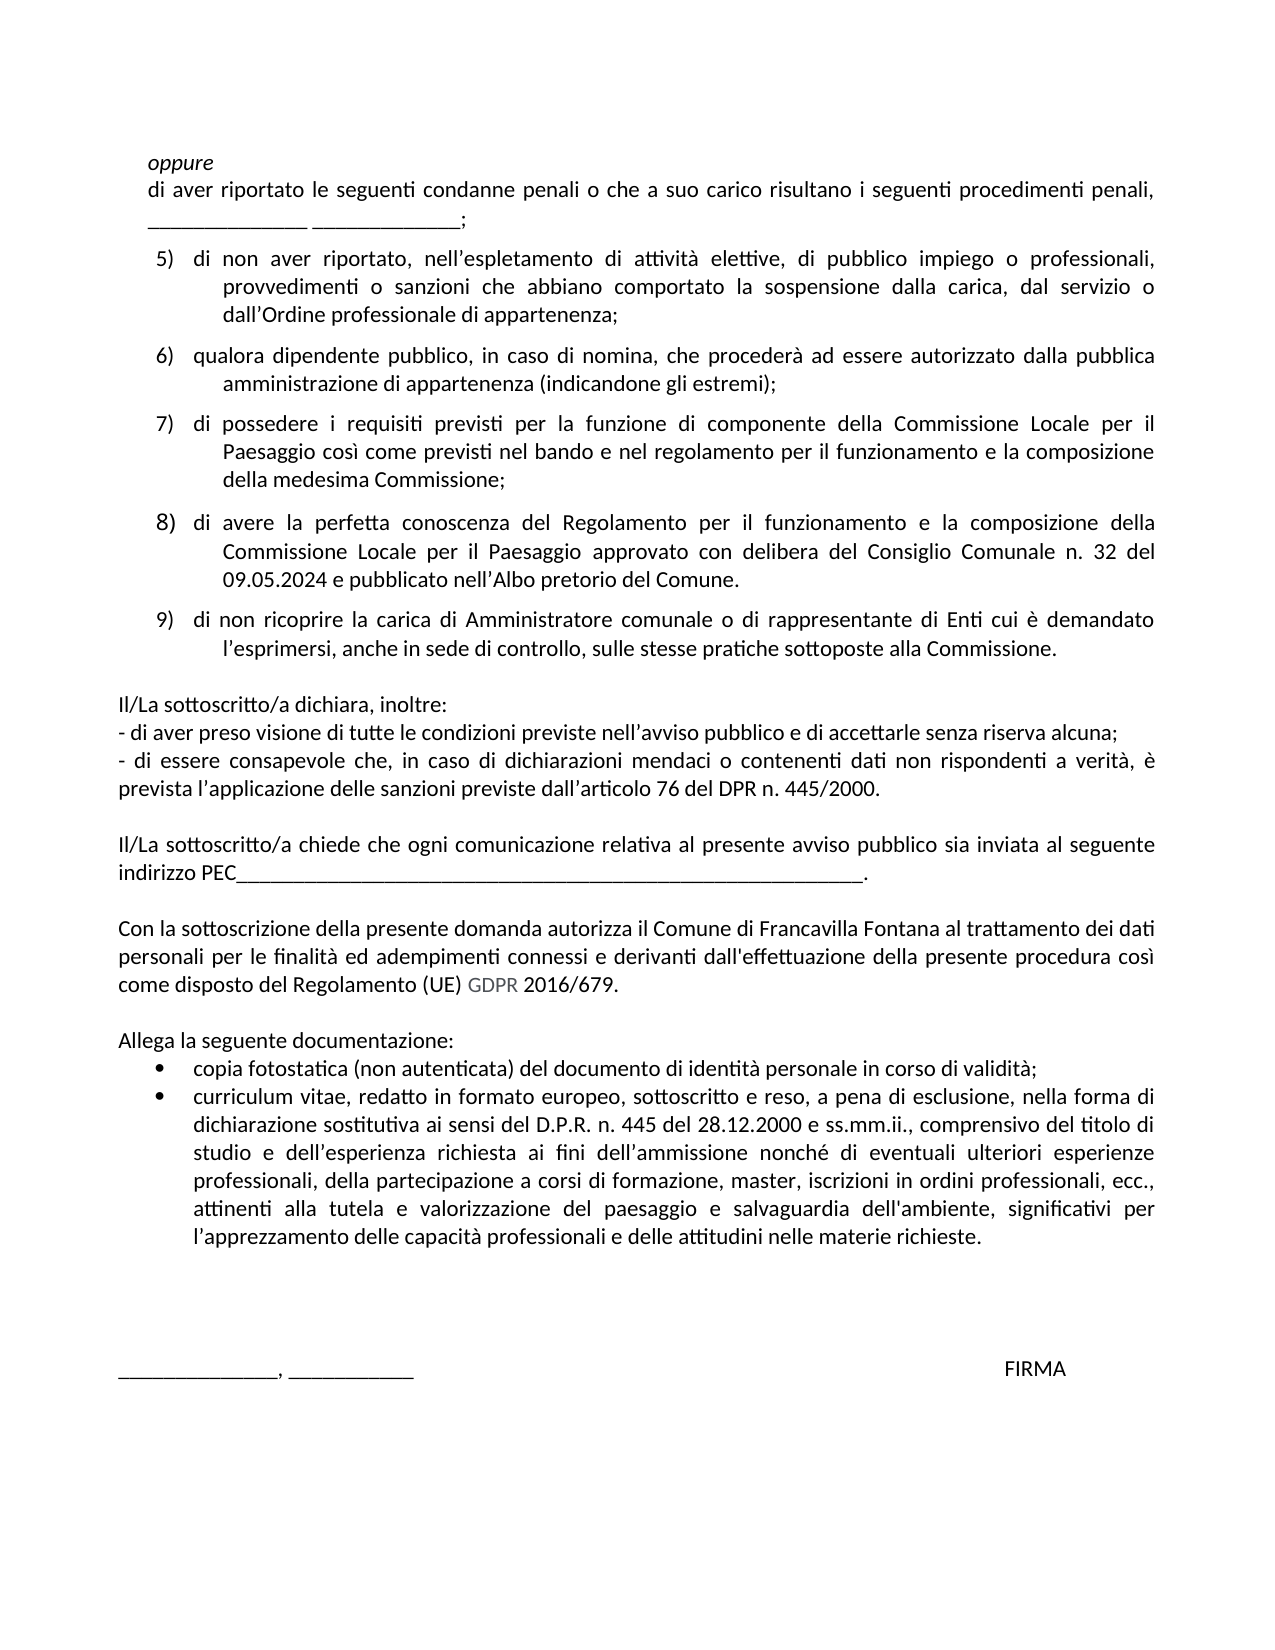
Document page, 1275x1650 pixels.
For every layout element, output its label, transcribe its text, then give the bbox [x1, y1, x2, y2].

text Con la sottoscrizione della presente domanda autorizza il Comune di Francavilla Fontana al trattamento dei dati personali per le finalità ed adempimenti connessi e derivanti dall'effettuazione della presente procedura così come disposto del Regolamento (UE) GDPR 2016/679. [118, 914, 1157, 998]
text Il/La sottoscritto/a dichiara, inoltre: [118, 690, 1157, 718]
list di possedere i requisiti previsti per la funzione di componente della Commissione Locale per il Paesaggio così come previsti nel bando e nel regolamento per il funzionamento e la composizione della medesima Commissione; [156, 409, 1157, 493]
text Il/La sottoscritto/a chiede che ogni comunicazione relativa al presente avviso pubblico sia inviata al seguente indirizzo PEC_______________________________________________________. [118, 830, 1157, 886]
list di non aver riportato, nell’espletamento di attività elettive, di pubblico impiego o professionali, provvedimenti o sanzioni che abbiano comportato la sospensione dalla carica, dal servizio o dall’Ordine professionale di appartenenza; [156, 244, 1157, 328]
text ______________, ___________ FIRMA [118, 1354, 1157, 1383]
text oppure [148, 148, 1157, 176]
list curriculum vitae, redatto in formato europeo, sottoscritto e reso, a pena di esclusione, nella forma di dichiarazione sostitutiva ai sensi del D.P.R. n. 445 del 28.12.2000 e ss.mm.ii., comprensivo del titolo di studio e dell’esperienza richiesta ai fini dell’ammissione nonché di eventuali ulteriori esperienze professionali, della partecipazione a corsi di formazione, master, iscrizioni in ordini professionali, ecc., attinenti alla tutela e valorizzazione del paesaggio e salvaguardia dell'ambiente, significativi per l’apprezzamento delle capacità professionali e delle attitudini nelle materie richieste. [156, 1082, 1157, 1250]
list copia fotostatica (non autenticata) del documento di identità personale in corso di validità; [156, 1054, 1157, 1082]
text - di aver preso visione di tutte le condizioni previste nell’avviso pubblico e di accettarle senza riserva alcuna; [118, 718, 1157, 746]
text - di essere consapevole che, in caso di dichiarazioni mendaci o contenenti dati non rispondenti a verità, è prevista l’applicazione delle sanzioni previste dall’articolo 76 del DPR n. 445/2000. [118, 746, 1157, 802]
text di aver riportato le seguenti condanne penali o che a suo carico risultano i seguenti procedimenti penali, ______________ _____________; [148, 176, 1157, 232]
text Allega la seguente documentazione: [118, 1026, 1157, 1054]
list di non ricoprire la carica di Amministratore comunale o di rappresentante di Enti cui è demandato l’esprimersi, anche in sede di controllo, sulle stesse pratiche sottoposte alla Commissione. [156, 606, 1157, 662]
list qualora dipendente pubblico, in caso di nomina, che procederà ad essere autorizzato dalla pubblica amministrazione di appartenenza (indicandone gli estremi); [156, 341, 1157, 397]
list di avere la perfetta conoscenza del Regolamento per il funzionamento e la composizione della Commissione Locale per il Paesaggio approvato con delibera del Consiglio Comunale n. 32 del 09.05.2024 e pubblicato nell’Albo pretorio del Comune. [156, 506, 1157, 593]
